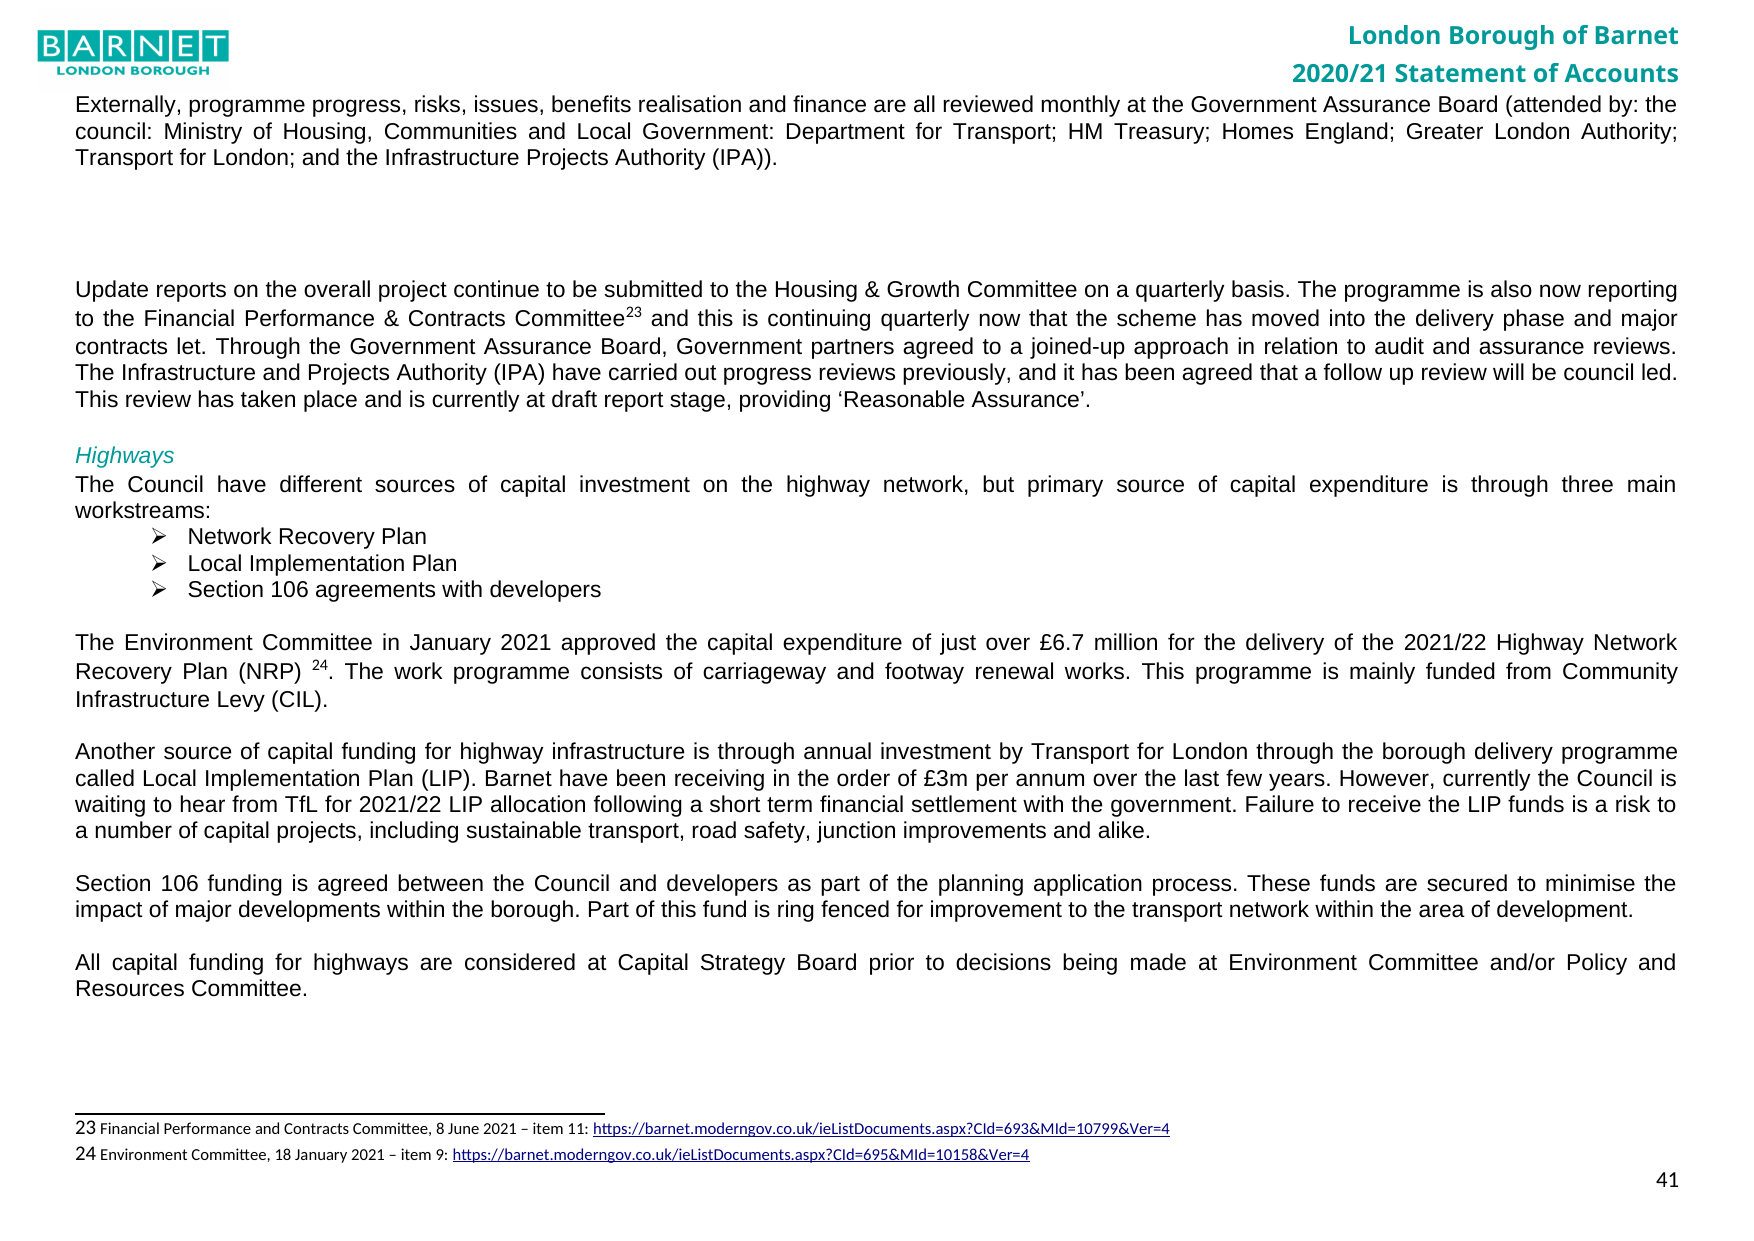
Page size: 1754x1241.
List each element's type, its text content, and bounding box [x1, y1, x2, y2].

list Local Implementation Plan [150, 549, 1679, 576]
text Update reports on the overall project continue to be submitted to the Housing & Growth Committee on a quarterly basis. The programme is also now reporting to the Financial Performance & Contracts Committee and this is continuing quarterly now that the scheme has moved into the delivery phase and major contracts let. Through the Government Assurance Board, Government partners agreed to a joined-up approach in relation to audit and assurance reviews. The Infrastructure and Projects Authority (IPA) have carried out progress reviews previously, and it has been agreed that a follow up review will be council led. This review has taken place and is currently at draft report stage, providing ‘Reasonable Assurance’. [75, 276, 1679, 412]
subtitle Highways [75, 442, 1679, 469]
text All capital funding for highways are considered at Capital Strategy Board prior to decisions being made at Environment Committee and/or Policy and Resources Committee. [75, 949, 1679, 1002]
text The Council have different sources of capital investment on the highway network, but primary source of capital expenditure is through three main workstreams: [75, 471, 1679, 523]
text Section 106 funding is agreed between the Council and developers as part of the planning application process. These funds are secured to minimise the impact of major developments within the borough. Part of this fund is ring fenced for improvement to the transport network within the area of development. [75, 870, 1679, 923]
text Another source of capital funding for highway infrastructure is through annual investment by Transport for London through the borough delivery programme called Local Implementation Plan (LIP). Barnet have been receiving in the order of £3m per annum over the last few years. However, currently the Council is waiting to hear from TfL for 2021/22 LIP allocation following a short term financial settlement with the government. Failure to receive the LIP funds is a risk to a number of capital projects, including sustainable transport, road safety, junction improvements and alike. [75, 738, 1679, 844]
text Financial Performance and Contracts Committee, 8 June 2021 – item 11: https://barnet.moderngov.co.uk/ieListDocuments.aspx?CId=693&MId=10799&Ver=4 [75, 1114, 1679, 1140]
text Environment Committee, 18 January 2021 – item 9: https://barnet.moderngov.co.uk/ieListDocuments.aspx?CId=695&MId=10158&Ver=4 [75, 1140, 1679, 1165]
text Externally, programme progress, risks, issues, benefits realisation and finance are all reviewed monthly at the Government Assurance Board (attended by: the council: Ministry of Housing, Communities and Local Government: Department for Transport; HM Treasury; Homes England; Greater London Authority; Transport for London; and the Infrastructure Projects Authority (IPA)). [75, 91, 1679, 171]
text The Environment Committee in January 2021 approved the capital expenditure of just over £6.7 million for the delivery of the 2021/22 Highway Network Recovery Plan (NRP) . The work programme consists of carriageway and footway renewal works. This programme is mainly funded from Community Infrastructure Levy (CIL). [75, 629, 1679, 712]
list Network Recovery Plan [150, 523, 1679, 549]
list Section 106 agreements with developers [150, 576, 1679, 602]
